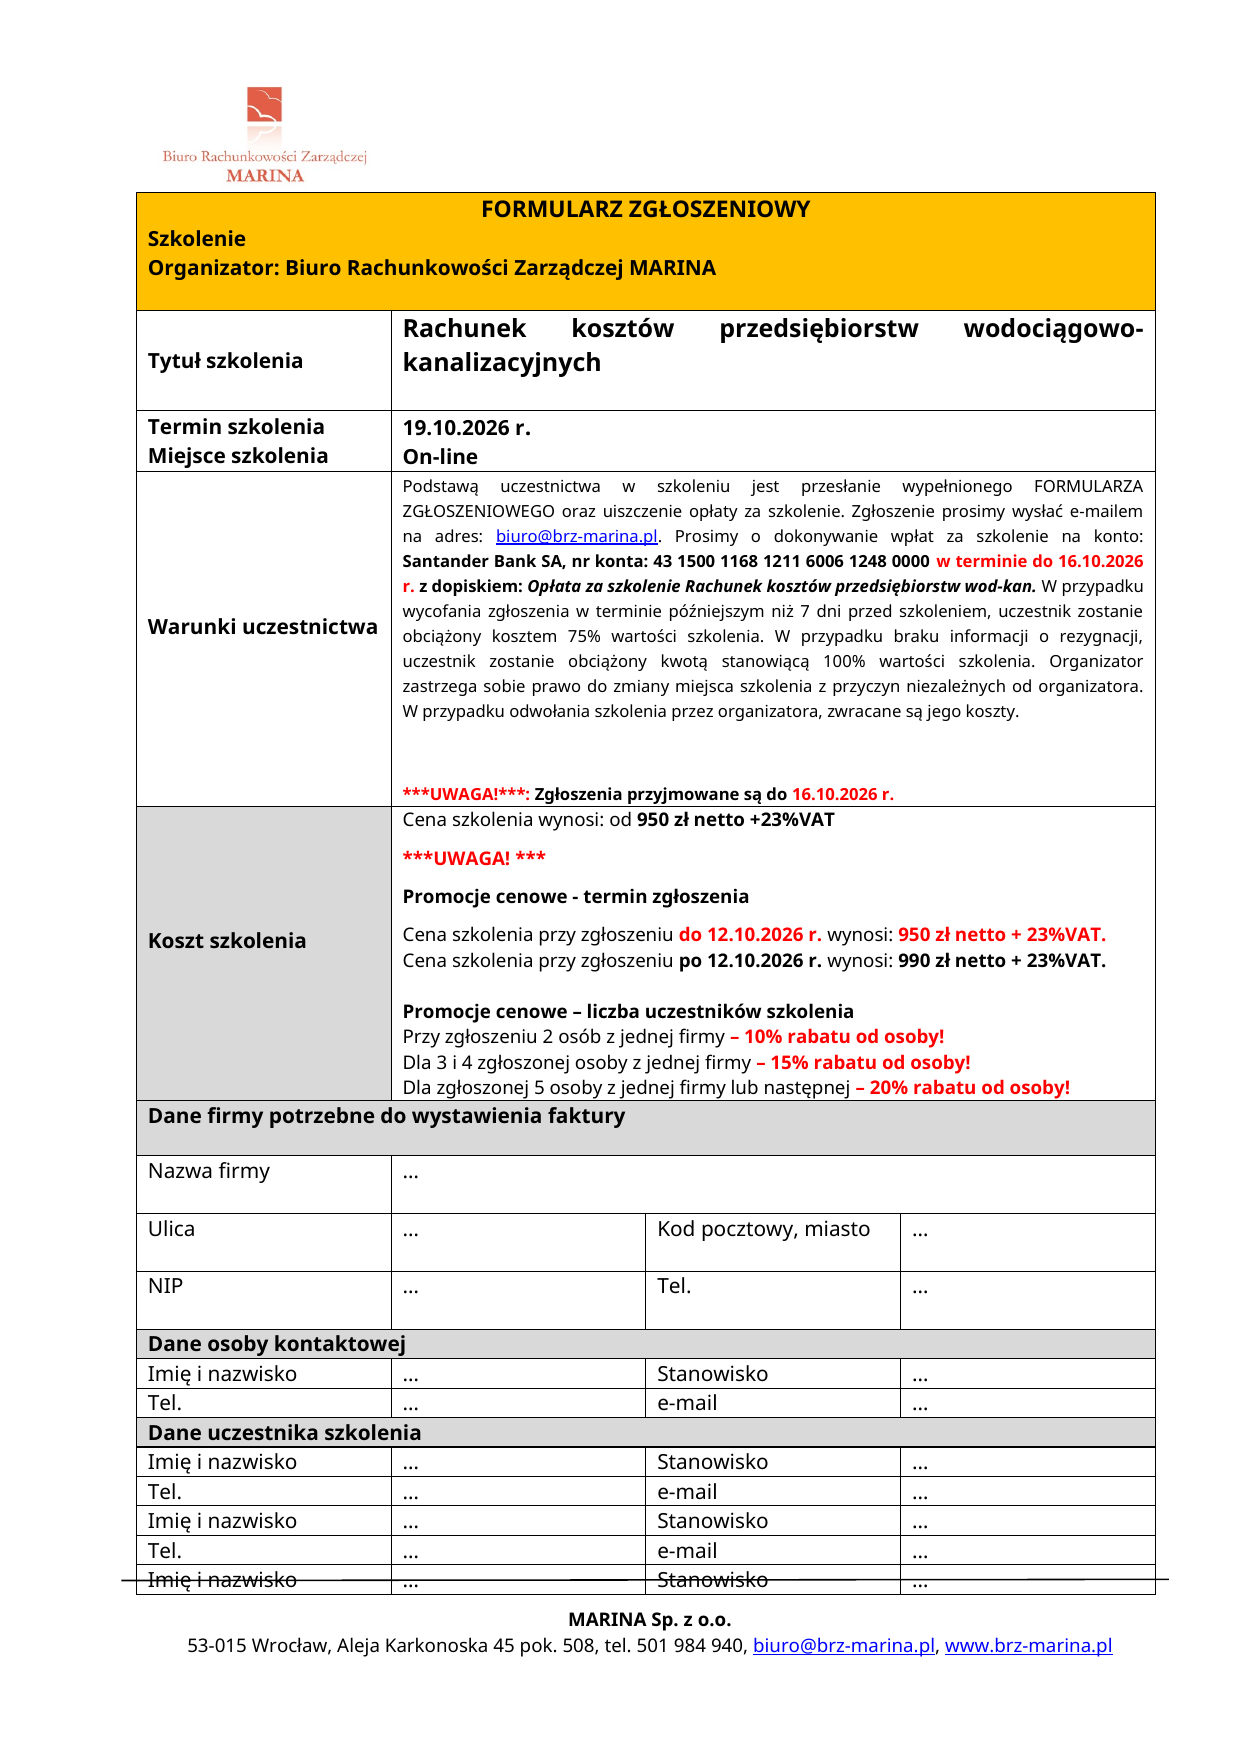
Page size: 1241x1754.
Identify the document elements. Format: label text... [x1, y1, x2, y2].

table_cell Nazwa firmy [137, 1156, 391, 1213]
table_cell … [901, 1506, 1155, 1535]
table_cell Imię i nazwisko [137, 1448, 391, 1476]
table_cell 19.10.2026 r. On-line [392, 411, 1155, 471]
table_cell … [392, 1156, 1155, 1213]
table_cell Tel. [137, 1477, 391, 1505]
table_cell e-mail [646, 1389, 900, 1417]
table_cell … [901, 1389, 1155, 1417]
table_cell … [392, 1477, 645, 1505]
table_cell Warunki uczestnictwa [137, 472, 391, 806]
table_cell … [392, 1536, 645, 1564]
table_cell … [392, 1448, 645, 1476]
table_cell Ulica [137, 1214, 391, 1271]
table_cell … [901, 1214, 1155, 1271]
table_cell Koszt szkolenia [137, 807, 391, 1100]
table_cell Dane osoby kontaktowej [137, 1330, 1155, 1358]
table_cell Stanowisko [646, 1359, 900, 1387]
table_cell Podstawą uczestnictwa w szkoleniu jest przesłanie wypełnionego FORMULARZA ZGŁOSZENIOWEGO oraz uiszczenie opłaty za szkolenie. Zgłoszenie prosimy wysłać e-mailem na adres: biuro@brz-marina.pl. Prosimy o dokonywanie wpłat za szkolenie na konto: Santander Bank SA, nr konta: 43 1500 1168 1211 6006 1248 0000 w terminie do 16.10.2026 r. z dopiskiem: Opłata za szkolenie Rachunek kosztów przedsiębiorstw wod-kan. W przypadku wycofania zgłoszenia w terminie późniejszym niż 7 dni przed szkoleniem, uczestnik zostanie obciążony kosztem 75% wartości szkolenia. W przypadku braku informacji o rezygnacji, uczestnik zostanie obciążony kwotą stanowiącą 100% wartości szkolenia. Organizator zastrzega sobie prawo do zmiany miejsca szkolenia z przyczyn niezależnych od organizatora. W przypadku odwołania szkolenia przez organizatora, zwracane są jego koszty. ***UWAGA!***: Zgłoszenia przyjmowane są do 16.10.2026 r. [392, 472, 1155, 806]
table_cell Dane uczestnika szkolenia [137, 1418, 1155, 1446]
table_cell e-mail [646, 1477, 900, 1505]
table_cell Tel. [137, 1389, 391, 1417]
table_cell Imię i nazwisko [137, 1506, 391, 1535]
table_cell Stanowisko [646, 1506, 900, 1535]
table_cell … [901, 1272, 1155, 1328]
table_cell Termin szkolenia Miejsce szkolenia [137, 411, 391, 471]
table_cell Stanowisko [646, 1448, 900, 1476]
table_cell … [901, 1565, 1155, 1578]
table_cell Rachunek kosztów przedsiębiorstw wodociągowo-kanalizacyjnych [392, 311, 1155, 410]
table_cell … [901, 1477, 1155, 1505]
table_cell Stanowisko [646, 1581, 900, 1594]
table_cell … [901, 1581, 1155, 1594]
table_cell Imię i nazwisko [137, 1582, 391, 1594]
table_cell … [901, 1536, 1155, 1564]
table_cell … [392, 1389, 645, 1417]
table_cell Tel. [646, 1272, 900, 1328]
table_cell Imię i nazwisko [137, 1565, 391, 1579]
table_cell Cena szkolenia wynosi: od 950 zł netto +23%VAT ***UWAGA! *** Promocje cenowe - termin zgłoszenia Cena szkolenia przy zgłoszeniu do 12.10.2026 r. wynosi: 950 zł netto + 23%VAT. Cena szkolenia przy zgłoszeniu po 12.10.2026 r. wynosi: 990 zł netto + 23%VAT. Promocje cenowe – liczba uczestników szkolenia Przy zgłoszeniu 2 osób z jednej firmy – 10% rabatu od osoby! Dla 3 i 4 zgłoszonej osoby z jednej firmy – 15% rabatu od osoby! Dla zgłoszonej 5 osoby z jednej firmy lub następnej – 20% rabatu od osoby! [392, 807, 1155, 1100]
table_cell e-mail [646, 1536, 900, 1564]
table_cell Tel. [137, 1536, 391, 1564]
table_cell … [901, 1359, 1155, 1387]
table_cell Kod pocztowy, miasto [646, 1214, 900, 1271]
table_cell … [901, 1448, 1155, 1476]
table_cell NIP [137, 1272, 391, 1328]
table_cell … [392, 1214, 645, 1271]
table_cell … [392, 1565, 645, 1579]
table_cell … [392, 1272, 645, 1328]
table_cell Dane firmy potrzebne do wystawienia faktury [137, 1101, 1155, 1155]
table_cell Imię i nazwisko [137, 1359, 391, 1387]
table_cell … [392, 1506, 645, 1535]
table_cell … [392, 1359, 645, 1387]
table_header FORMULARZ ZGŁOSZENIOWY Szkolenie Organizator: Biuro Rachunkowości Zarządczej MARINA [137, 193, 1155, 310]
table_cell Stanowisko [646, 1565, 900, 1579]
table_cell Tytuł szkolenia [137, 311, 391, 410]
table_cell … [392, 1581, 645, 1594]
